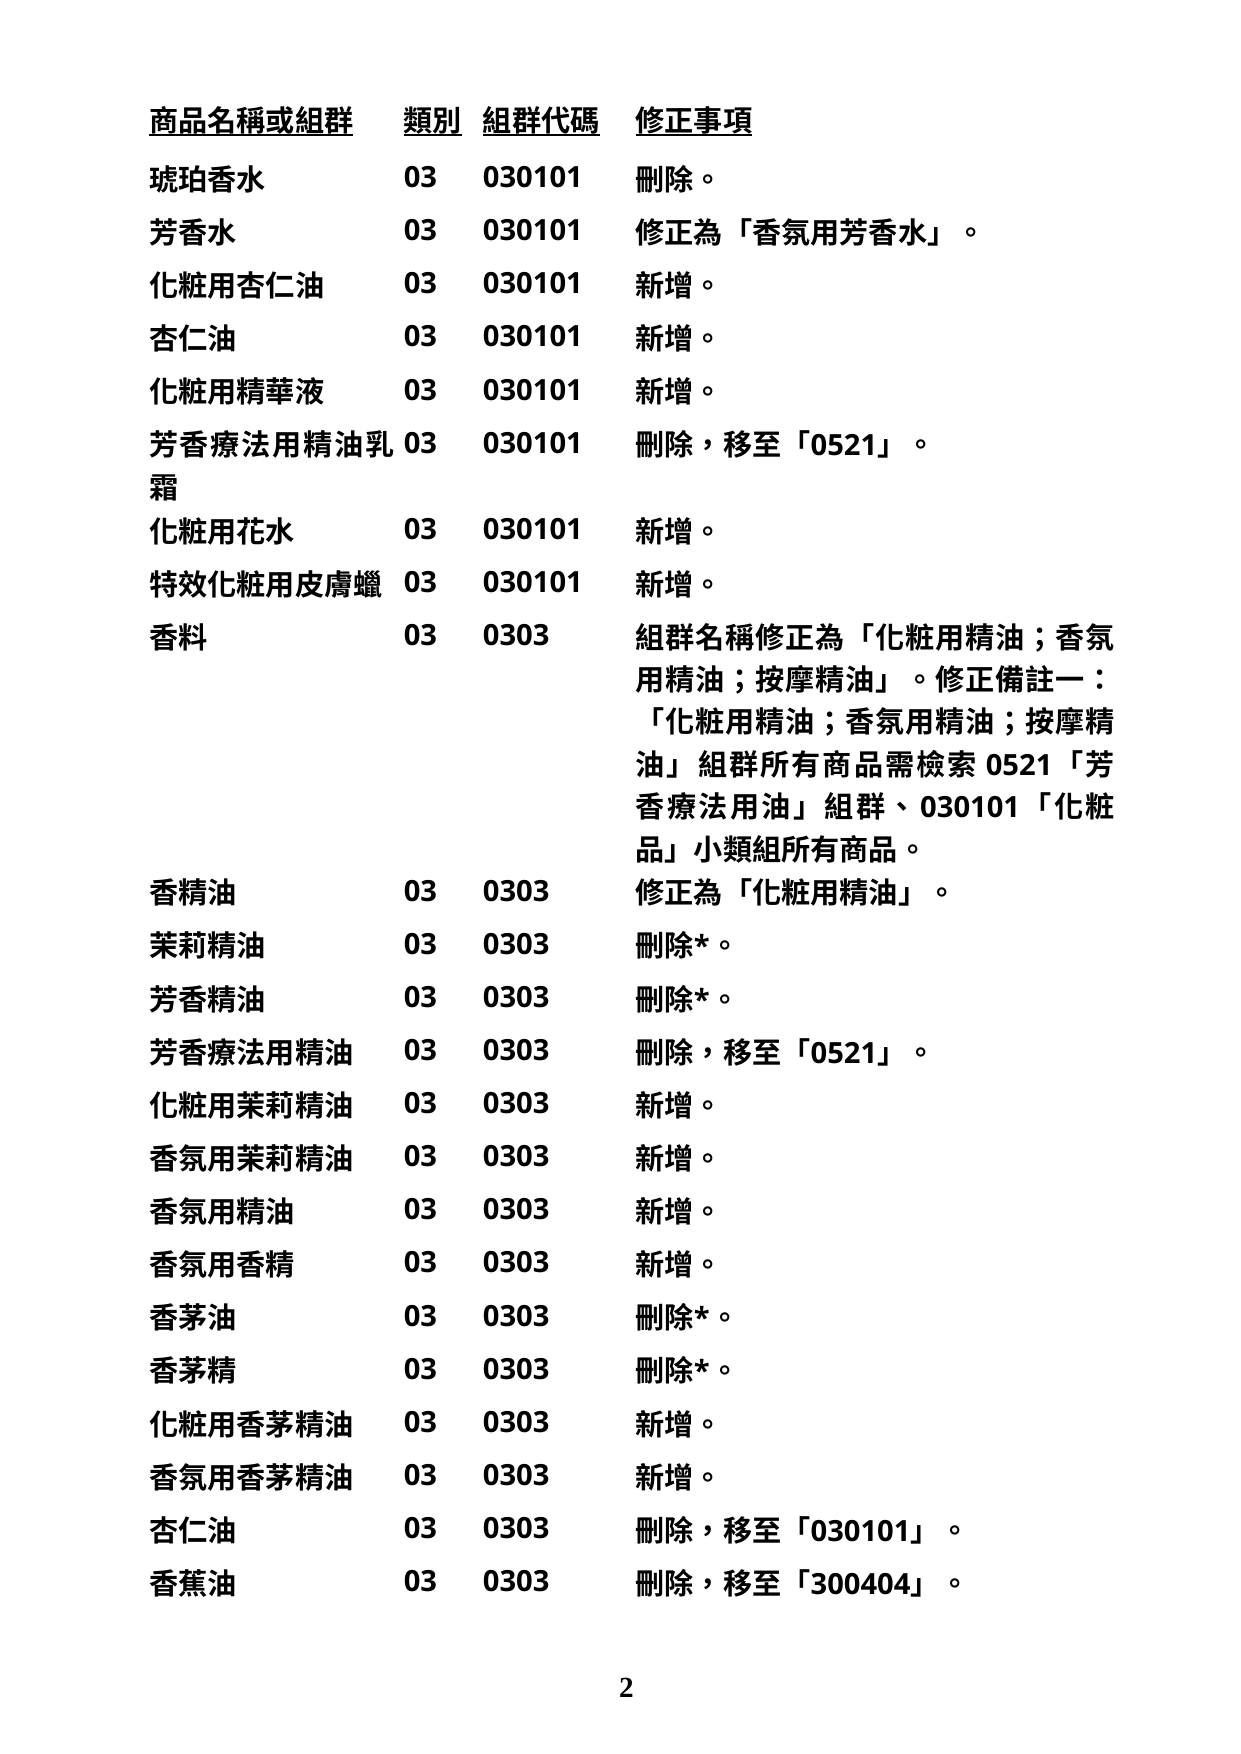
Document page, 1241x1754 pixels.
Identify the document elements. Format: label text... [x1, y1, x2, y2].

table_cell 03 [401, 870, 479, 921]
table_cell 新增。 [633, 263, 1120, 314]
table_cell 芳香水 [147, 210, 400, 261]
table_cell 刪除*。 [633, 1348, 1120, 1399]
table_header 商品名稱或組群 [147, 97, 400, 155]
table_cell 03 [401, 1082, 479, 1134]
table_cell 刪除，移至「030101」。 [633, 1507, 1120, 1559]
table_cell 0303 [481, 1136, 632, 1187]
table_cell 030101 [481, 508, 632, 560]
table_cell 新增。 [633, 561, 1120, 613]
table_cell 香料 [147, 615, 400, 868]
table_cell 刪除*。 [633, 1295, 1120, 1346]
table_cell 新增。 [633, 316, 1120, 367]
table_cell 03 [401, 210, 479, 261]
table_cell 030101 [481, 369, 632, 420]
table_cell 03 [401, 615, 479, 868]
table_cell 香氛用精油 [147, 1189, 400, 1240]
table_cell 0303 [481, 923, 632, 974]
table_cell 新增。 [633, 1136, 1120, 1187]
table_cell 香氛用香茅精油 [147, 1454, 400, 1506]
table_cell 03 [401, 1348, 479, 1399]
table_cell 茉莉精油 [147, 923, 400, 974]
table_cell 0303 [481, 615, 632, 868]
table_cell 03 [401, 1454, 479, 1506]
table_cell 0303 [481, 1029, 632, 1081]
table_cell 化粧用香茅精油 [147, 1401, 400, 1453]
table_cell 新增。 [633, 369, 1120, 420]
table_cell 化粧用精華液 [147, 369, 400, 420]
table_cell 0303 [481, 1189, 632, 1240]
table_cell 03 [401, 923, 479, 974]
table_cell 03 [401, 1295, 479, 1346]
table_cell 03 [401, 1242, 479, 1293]
table_cell 琥珀香水 [147, 156, 400, 208]
table_cell 刪除*。 [633, 923, 1120, 974]
table_cell 刪除，移至「0521」。 [633, 422, 1120, 507]
table_cell 芳香療法用精油乳霜 [147, 422, 400, 507]
table_header 組群代碼 [481, 97, 632, 155]
table_cell 特效化粧用皮膚蠟 [147, 561, 400, 613]
table_cell 03 [401, 263, 479, 314]
table_cell 03 [401, 316, 479, 367]
table_cell 0303 [481, 1082, 632, 1134]
table_cell 0303 [481, 1507, 632, 1559]
table_cell 刪除，移至「300404」。 [633, 1561, 1120, 1612]
table_header 修正事項 [633, 97, 1120, 155]
table_cell 新增。 [633, 1082, 1120, 1134]
table_cell 化粧用花水 [147, 508, 400, 560]
table_cell 03 [401, 1029, 479, 1081]
table_cell 香精油 [147, 870, 400, 921]
table_cell 0303 [481, 976, 632, 1028]
table_cell 香茅精 [147, 1348, 400, 1399]
table_cell 030101 [481, 316, 632, 367]
table_cell 刪除*。 [633, 976, 1120, 1028]
table_cell 0303 [481, 1454, 632, 1506]
table_cell 03 [401, 1136, 479, 1187]
table_cell 芳香療法用精油 [147, 1029, 400, 1081]
table_cell 刪除。 [633, 156, 1120, 208]
table_cell 0303 [481, 870, 632, 921]
table_cell 新增。 [633, 508, 1120, 560]
table_cell 新增。 [633, 1454, 1120, 1506]
table_cell 03 [401, 508, 479, 560]
table_header 類別 [401, 97, 479, 155]
table_cell 修正為「化粧用精油」。 [633, 870, 1120, 921]
table_cell 030101 [481, 263, 632, 314]
table_cell 030101 [481, 422, 632, 507]
table_cell 03 [401, 1189, 479, 1240]
table_cell 芳香精油 [147, 976, 400, 1028]
table_cell 030101 [481, 210, 632, 261]
table_cell 修正為「香氛用芳香水」。 [633, 210, 1120, 261]
table_cell 0303 [481, 1561, 632, 1612]
table_cell 03 [401, 561, 479, 613]
table_cell 03 [401, 369, 479, 420]
table_cell 新增。 [633, 1189, 1120, 1240]
table_cell 化粧用杏仁油 [147, 263, 400, 314]
table_cell 03 [401, 1401, 479, 1453]
table_cell 香氛用茉莉精油 [147, 1136, 400, 1187]
table_cell 0303 [481, 1242, 632, 1293]
table_cell 新增。 [633, 1401, 1120, 1453]
table_cell 新增。 [633, 1242, 1120, 1293]
table_cell 香茅油 [147, 1295, 400, 1346]
table_cell 刪除，移至「0521」。 [633, 1029, 1120, 1081]
table_cell 030101 [481, 156, 632, 208]
table_cell 杏仁油 [147, 316, 400, 367]
table_cell 香氛用香精 [147, 1242, 400, 1293]
table_cell 0303 [481, 1295, 632, 1346]
table_cell 杏仁油 [147, 1507, 400, 1559]
table_cell 化粧用茉莉精油 [147, 1082, 400, 1134]
table_cell 0303 [481, 1348, 632, 1399]
table_cell 組群名稱修正為「化粧用精油；香氛用精油；按摩精油」。修正備註一：「化粧用精油；香氛用精油；按摩精油」組群所有商品需檢索0521「芳香療法用油」組群、030101「化粧品」小類組所有商品。 [633, 615, 1120, 868]
table_cell 香蕉油 [147, 1561, 400, 1612]
table_cell 0303 [481, 1401, 632, 1453]
table_cell 03 [401, 1507, 479, 1559]
table_cell 03 [401, 156, 479, 208]
table_cell 030101 [481, 561, 632, 613]
table_cell 03 [401, 422, 479, 507]
table_cell 03 [401, 976, 479, 1028]
table_cell 03 [401, 1561, 479, 1612]
